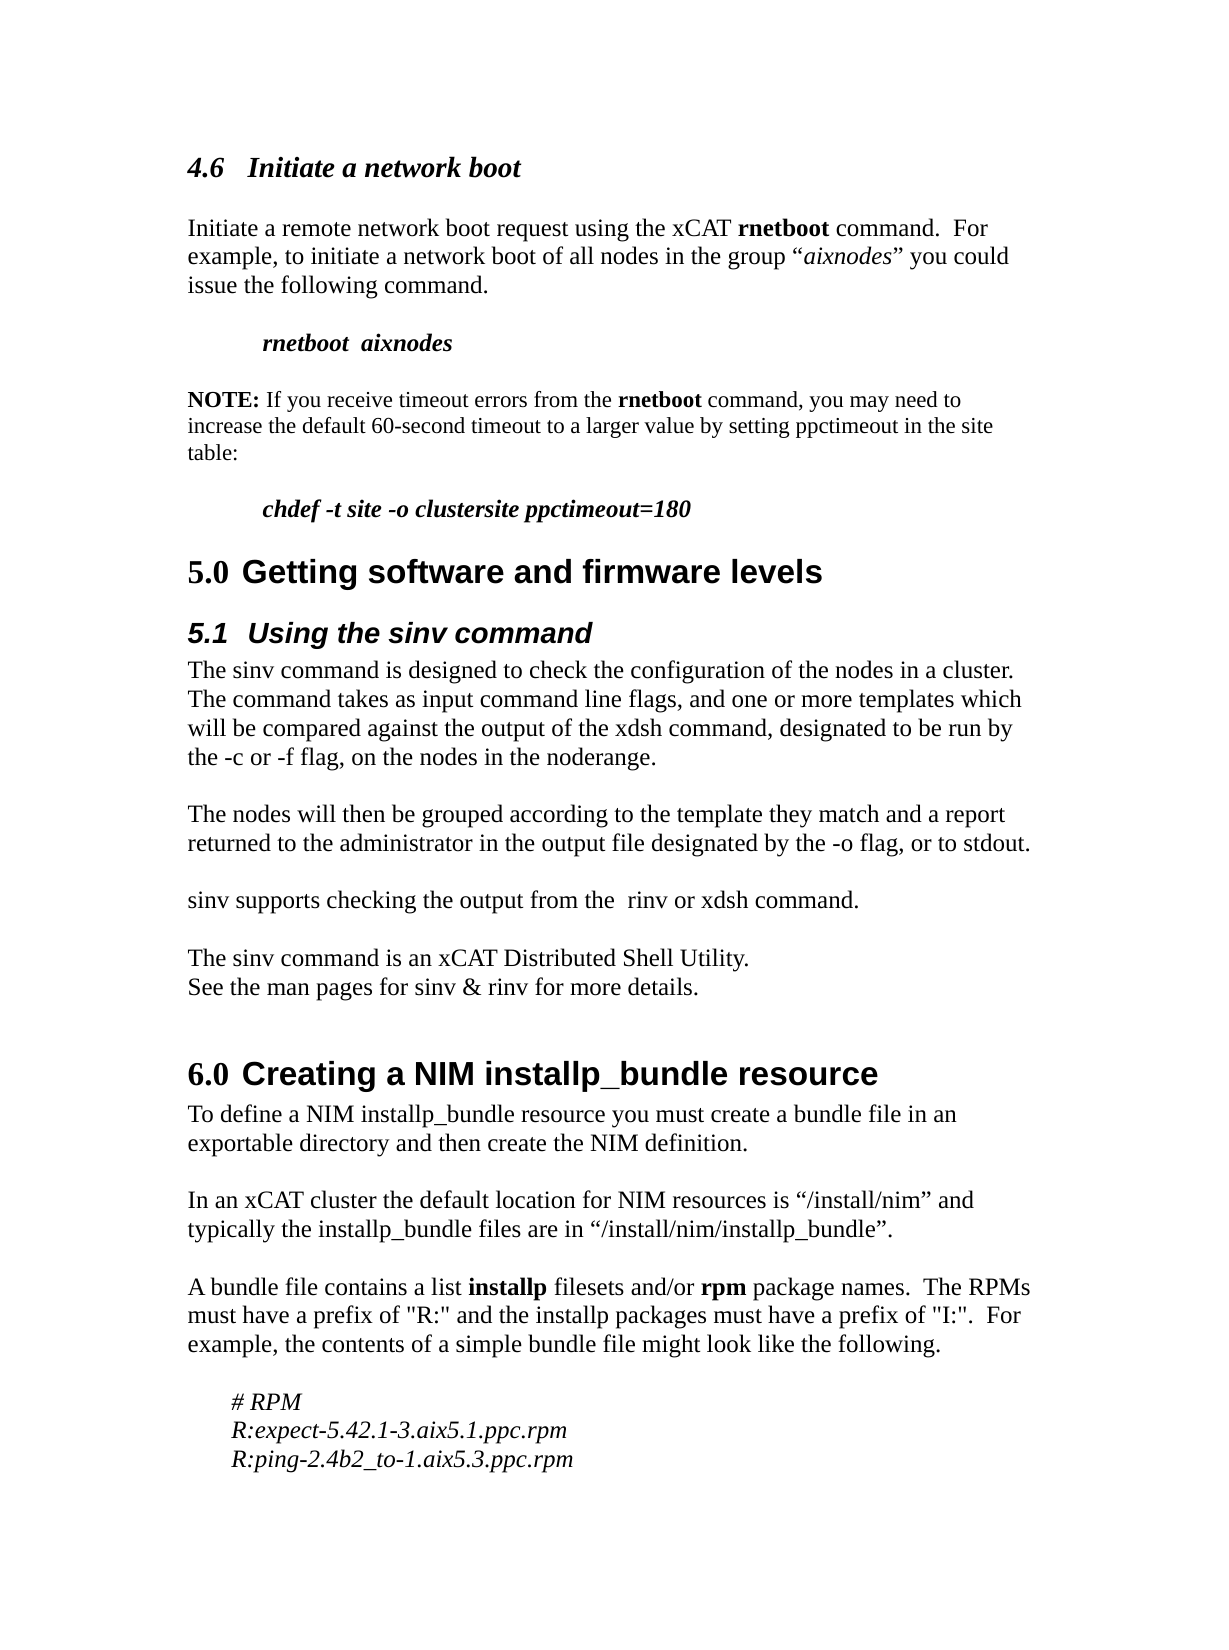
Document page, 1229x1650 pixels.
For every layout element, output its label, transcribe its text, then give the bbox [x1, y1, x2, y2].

subtitle Initiate a network boot [187, 150, 1041, 183]
text The sinv command is designed to check the configuration of the nodes in a cluster. The command takes as input command line flags, and one or more templates which will be compared against the output of the xdsh command, designated to be run by the -c or -f flag, on the nodes in the noderange. [187, 656, 1041, 771]
text R:expect-5.42.1-3.aix5.1.ppc.rpm [231, 1415, 1041, 1444]
text A bundle file contains a list installp filesets and/or rpm package names. The RPMs must have a prefix of "R:" and the installp packages must have a prefix of "I:". For example, the contents of a simple bundle file might look like the following. [187, 1272, 1041, 1358]
text See the man pages for sinv & rinv for more details. [187, 972, 1041, 1001]
text To define a NIM installp_bundle resource you must create a bundle file in an exportable directory and then create the NIM definition. [187, 1099, 1041, 1157]
text # RPM [231, 1387, 1041, 1415]
text The nodes will then be grouped according to the template they match and a report returned to the administrator in the output file designated by the -o flag, or to stdout. [187, 799, 1041, 857]
subtitle Using the sinv command [187, 616, 1041, 649]
text In an xCAT cluster the default location for NIM resources is “/install/nim” and typically the installp_bundle files are in “/install/nim/installp_bundle”. [187, 1185, 1041, 1243]
text The sinv command is an xCAT Distributed Shell Utility. [187, 943, 1041, 972]
text sinv supports checking the output from the rinv or xdsh command. [187, 886, 1041, 914]
text chdef -t site -o clustersite ppctimeout=180 [262, 494, 1041, 523]
text R:ping-2.4b2_to-1.aix5.3.ppc.rpm [231, 1444, 1041, 1473]
text rnetboot aixnodes [262, 328, 1041, 357]
text Initiate a remote network boot request using the xCAT rnetboot command. For example, to initiate a network boot of all nodes in the group “aixnodes” you could issue the following command. [187, 213, 1041, 299]
subtitle Getting software and firmware levels [187, 552, 1041, 591]
text NOTE: If you receive timeout errors from the rnetboot command, you may need to increase the default 60-second timeout to a larger value by setting ppctimeout in the site table: [187, 386, 1041, 465]
subtitle Creating a NIM installp_bundle resource [187, 1054, 1041, 1093]
